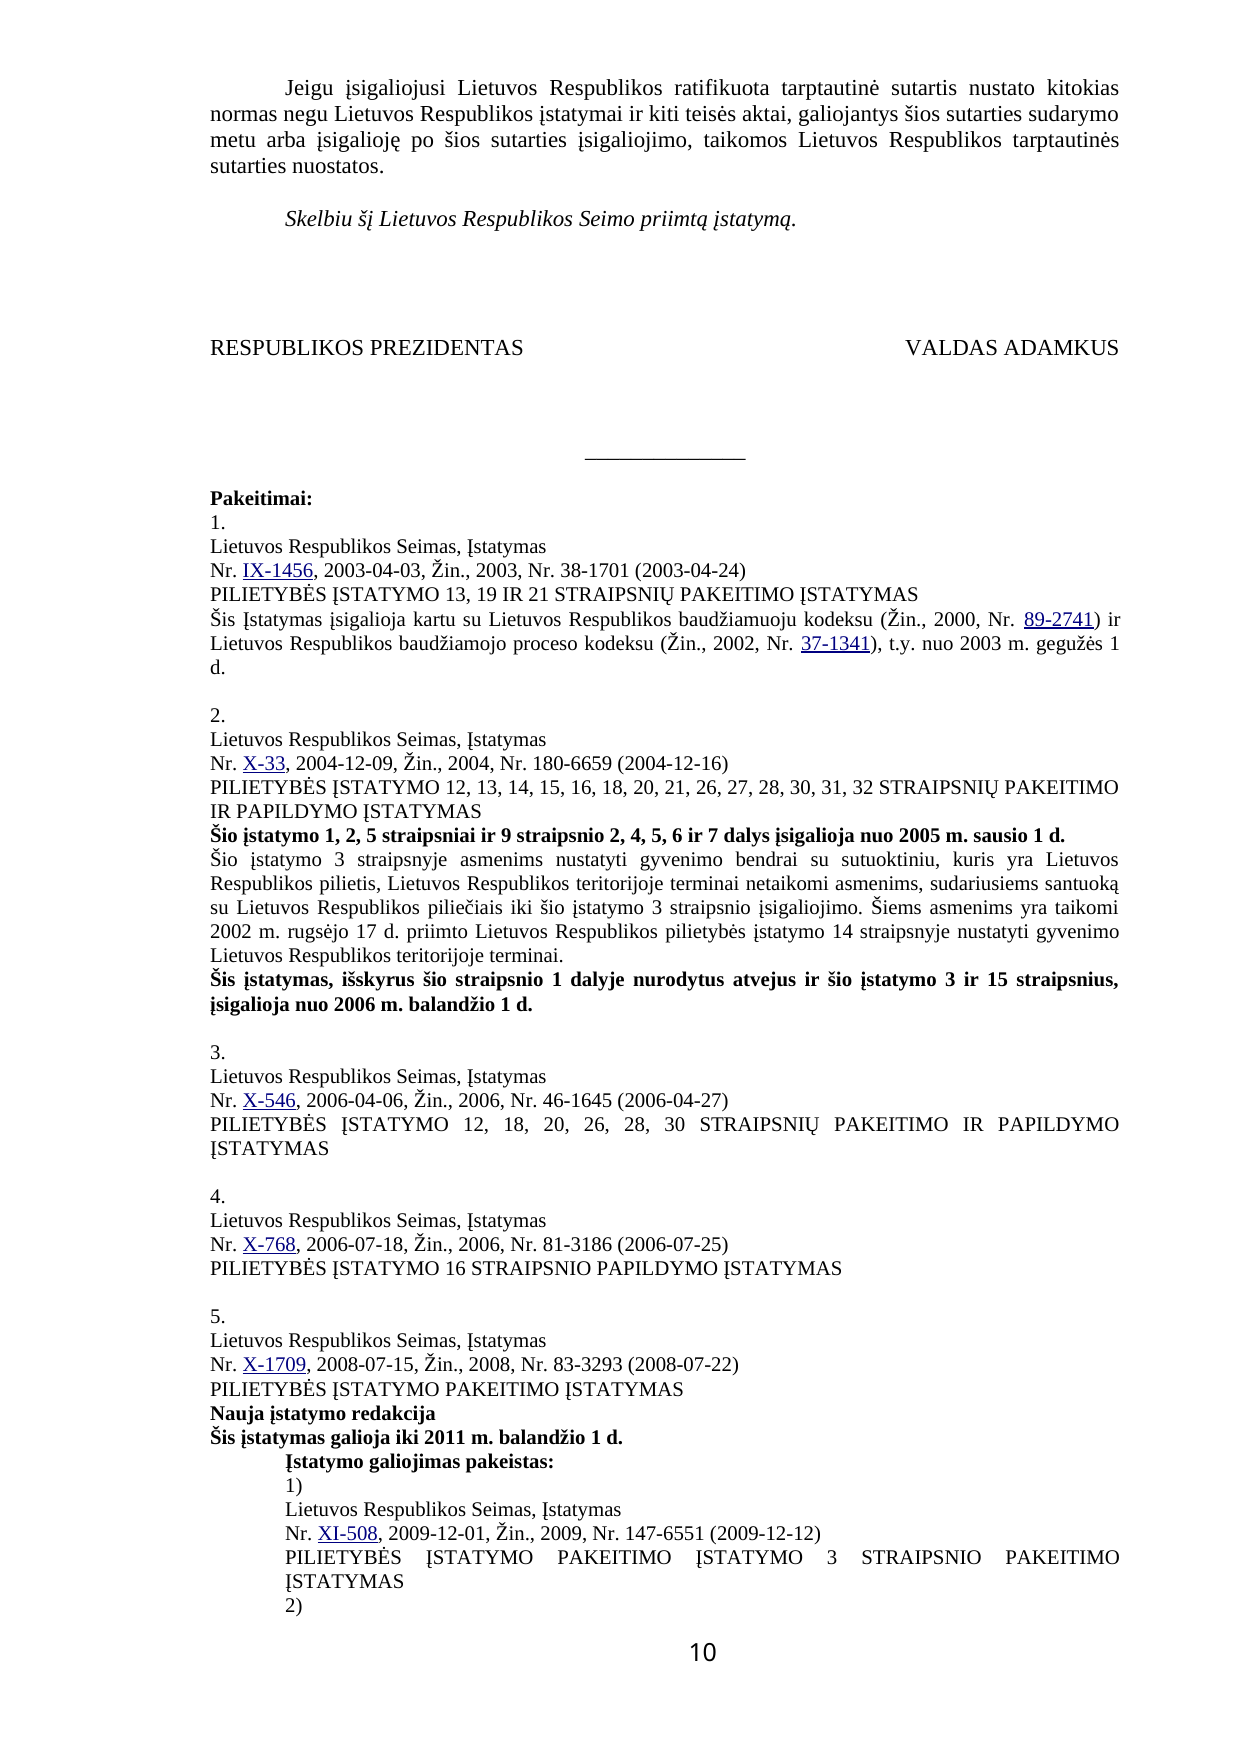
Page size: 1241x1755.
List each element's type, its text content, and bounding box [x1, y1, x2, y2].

text Lietuvos Respublikos Seimas, Įstatymas [210, 1208, 1120, 1232]
text 2) [285, 1593, 1120, 1617]
text Lietuvos Respublikos Seimas, Įstatymas [210, 1497, 1120, 1521]
text Šis Įstatymas įsigalioja kartu su Lietuvos Respublikos baudžiamuoju kodeksu (Žin., 2000, Nr. 89-2741) ir Lietuvos Respublikos baudžiamojo proceso kodeksu (Žin., 2002, Nr. 37-1341), t.y. nuo 2003 m. gegužės 1 d. [210, 606, 1120, 679]
text Pakeitimai: [210, 486, 1120, 510]
text 2. Lietuvos Respublikos Seimas, Įstatymas [210, 703, 1120, 751]
text 5. [210, 1304, 1120, 1328]
text Jeigu įsigaliojusi Lietuvos Respublikos ratifikuota tarptautinė sutartis nustato kitokias normas negu Lietuvos Respublikos įstatymai ir kiti teisės aktai, galiojantys šios sutarties sudarymo metu arba įsigalioję po šios sutarties įsigaliojimo, taikomos Lietuvos Respublikos tarptautinės sutarties nuostatos. [210, 73, 1120, 179]
text Lietuvos Respublikos Seimas, Įstatymas [210, 1064, 1120, 1088]
text PILIETYBĖS ĮSTATYMO 13, 19 IR 21 STRAIPSNIŲ PAKEITIMO ĮSTATYMAS [210, 582, 1120, 606]
text ______________ [210, 436, 1120, 462]
text PILIETYBĖS ĮSTATYMO 12, 18, 20, 26, 28, 30 STRAIPSNIŲ PAKEITIMO IR PAPILDYMO ĮSTATYMAS [210, 1112, 1120, 1160]
text PILIETYBĖS ĮSTATYMO PAKEITIMO ĮSTATYMAS [210, 1376, 1120, 1401]
text Įstatymo galiojimas pakeistas: [210, 1449, 1120, 1473]
text Šio įstatymo 3 straipsnyje asmenims nustatyti gyvenimo bendrai su sutuoktiniu, kuris yra Lietuvos Respublikos pilietis, Lietuvos Respublikos teritorijoje terminai netaikomi asmenims, sudariusiems santuoką su Lietuvos Respublikos piliečiais iki šio įstatymo 3 straipsnio įsigaliojimo. Šiems asmenims yra taikomi 2002 m. rugsėjo 17 d. priimto Lietuvos Respublikos pilietybės įstatymo 14 straipsnyje nustatyti gyvenimo Lietuvos Respublikos teritorijoje terminai. [210, 847, 1120, 967]
text 1) [210, 1473, 1120, 1497]
text Šio įstatymo 1, 2, 5 straipsniai ir 9 straipsnio 2, 4, 5, 6 ir 7 dalys įsigalioja nuo 2005 m. sausio 1 d. [210, 823, 1120, 847]
text Skelbiu šį Lietuvos Respublikos Seimo priimtą įstatymą. [210, 205, 1120, 232]
text Nr. X-33, 2004-12-09, Žin., 2004, Nr. 180-6659 (2004-12-16) [210, 751, 1120, 775]
text Nauja įstatymo redakcija [210, 1401, 1120, 1424]
text PILIETYBĖS ĮSTATYMO 12, 13, 14, 15, 16, 18, 20, 21, 26, 27, 28, 30, 31, 32 STRAIPSNIŲ PAKEITIMO IR PAPILDYMO ĮSTATYMAS [210, 775, 1120, 823]
text Nr. X-768, 2006-07-18, Žin., 2006, Nr. 81-3186 (2006-07-25) [210, 1232, 1120, 1256]
text PILIETYBĖS ĮSTATYMO PAKEITIMO ĮSTATYMO 3 STRAIPSNIO PAKEITIMO ĮSTATYMAS [285, 1545, 1120, 1593]
text Šis įstatymas galioja iki 2011 m. balandžio 1 d. [210, 1424, 1120, 1449]
text Nr. IX-1456, 2003-04-03, Žin., 2003, Nr. 38-1701 (2003-04-24) [210, 558, 1120, 582]
text Šis įstatymas, išskyrus šio straipsnio 1 dalyje nurodytus atvejus ir šio įstatymo 3 ir 15 straipsnius, įsigalioja nuo 2006 m. balandžio 1 d. [210, 967, 1120, 1016]
text Nr. XI-508, 2009-12-01, Žin., 2009, Nr. 147-6551 (2009-12-12) [210, 1521, 1120, 1545]
text RESPUBLIKOS PREZIDENTAS VALDAS ADAMKUS [210, 334, 1120, 361]
text Nr. X-546, 2006-04-06, Žin., 2006, Nr. 46-1645 (2006-04-27) [210, 1088, 1120, 1112]
text Lietuvos Respublikos Seimas, Įstatymas [210, 1328, 1120, 1352]
text Lietuvos Respublikos Seimas, Įstatymas [210, 534, 1120, 558]
text PILIETYBĖS ĮSTATYMO 16 STRAIPSNIO PAPILDYMO ĮSTATYMAS [210, 1256, 1120, 1280]
text Nr. X-1709, 2008-07-15, Žin., 2008, Nr. 83-3293 (2008-07-22) [210, 1352, 1120, 1376]
text 3. [210, 1039, 1120, 1064]
text 4. [210, 1184, 1120, 1208]
text 1. [210, 510, 1120, 534]
